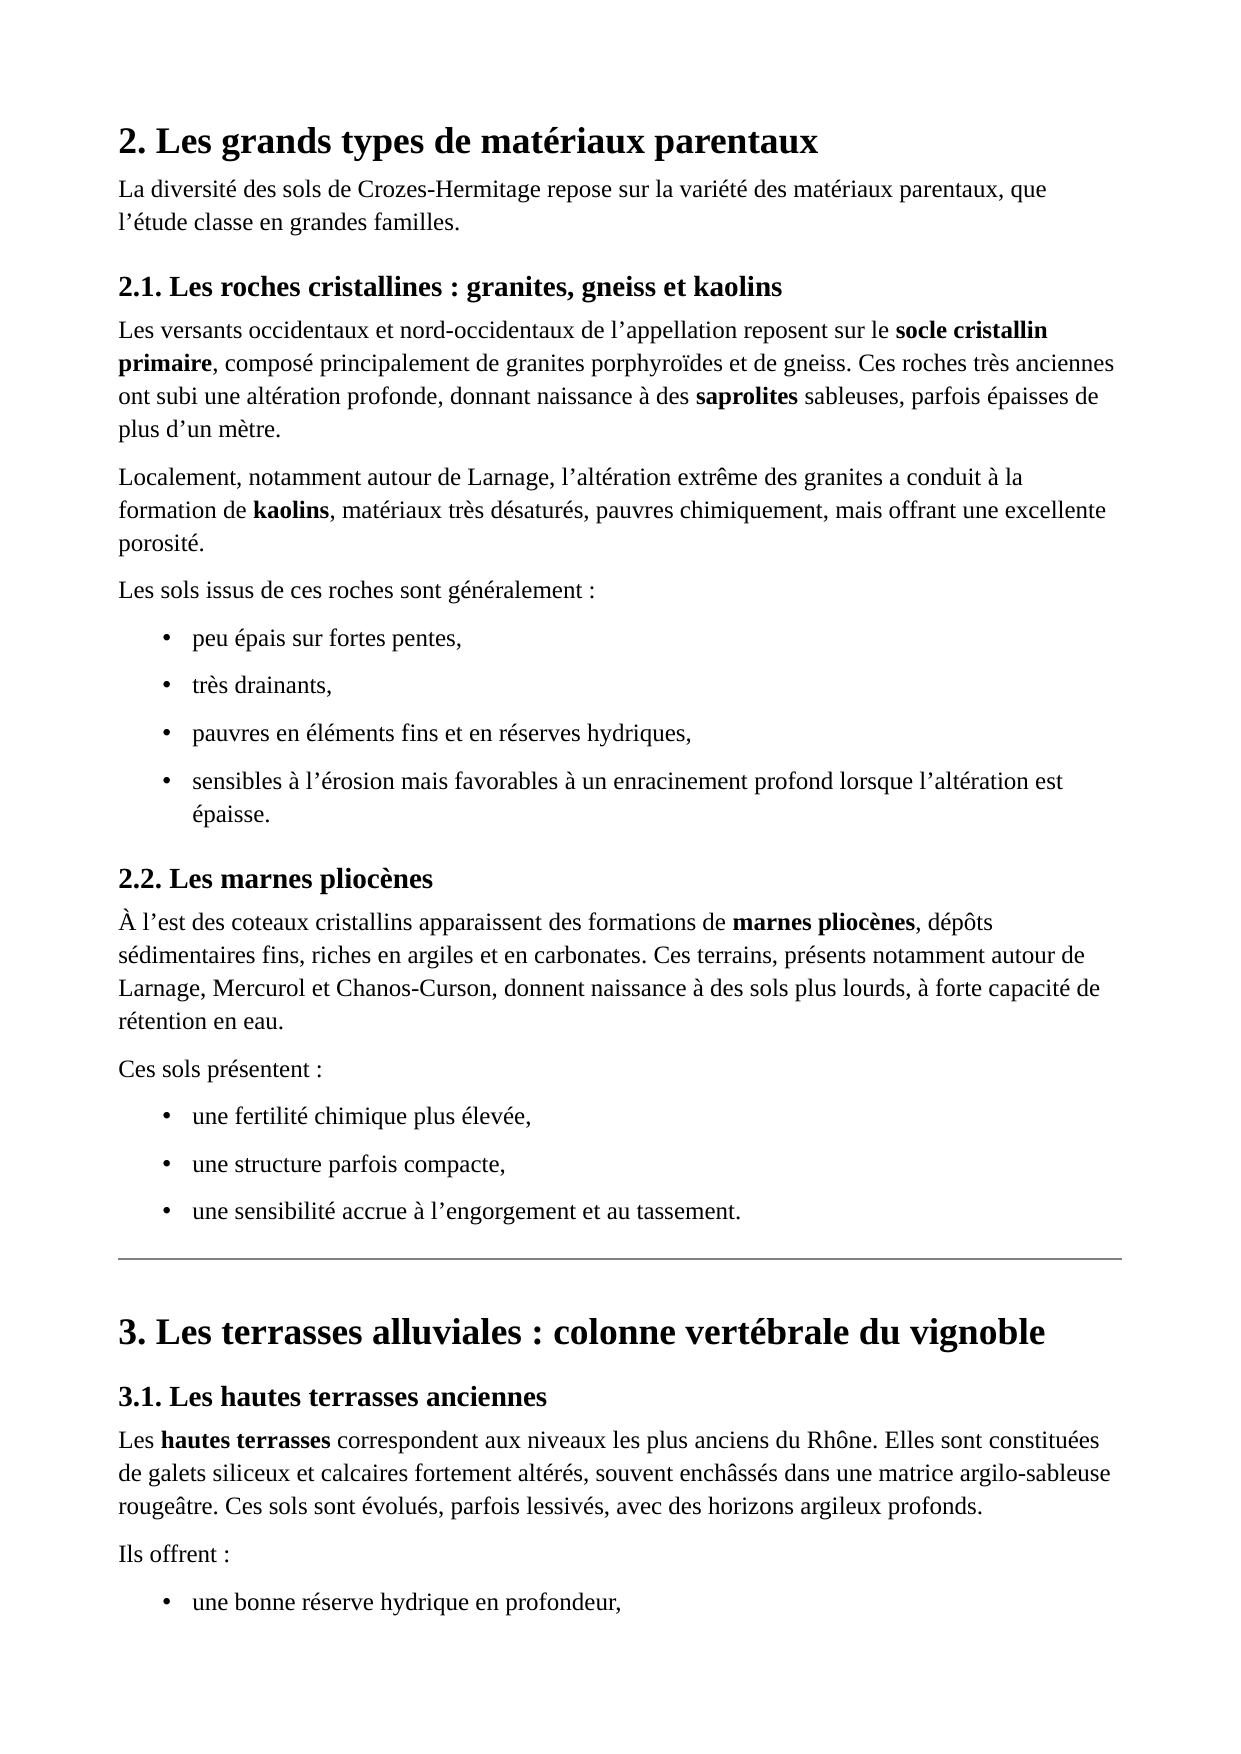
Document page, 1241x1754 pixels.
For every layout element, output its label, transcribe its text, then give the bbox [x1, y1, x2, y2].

list une sensibilité accrue à l’engorgement et au tassement. [162, 1196, 1122, 1225]
list une structure parfois compacte, [162, 1149, 1122, 1178]
subtitle 3.1. Les hautes terrasses anciennes [118, 1379, 1122, 1413]
text Ils offrent : [118, 1539, 1122, 1568]
list pauvres en éléments fins et en réserves hydriques, [162, 718, 1122, 747]
text Ces sols présentent : [118, 1054, 1122, 1082]
text Les versants occidentaux et nord-occidentaux de l’appellation reposent sur le socle cristallin primaire, composé principalement de granites porphyroïdes et de gneiss. Ces roches très anciennes ont subi une altération profonde, donnant naissance à des saprolites sableuses, parfois épaisses de plus d’un mètre. [118, 315, 1122, 443]
subtitle 3. Les terrasses alluviales : colonne vertébrale du vignoble [118, 1309, 1122, 1352]
list une bonne réserve hydrique en profondeur, [162, 1587, 1122, 1615]
text Localement, notamment autour de Larnage, l’altération extrême des granites a conduit à la formation de kaolins, matériaux très désaturés, pauvres chimiquement, mais offrant une excellente porosité. [118, 462, 1122, 556]
list sensibles à l’érosion mais favorables à un enracinement profond lorsque l’altération est épaisse. [162, 766, 1122, 827]
subtitle 2.1. Les roches cristallines : granites, gneiss et kaolins [118, 269, 1122, 302]
subtitle 2.2. Les marnes pliocènes [118, 861, 1122, 894]
list très drainants, [162, 671, 1122, 699]
list peu épais sur fortes pentes, [162, 623, 1122, 652]
list une fertilité chimique plus élevée, [162, 1101, 1122, 1130]
text À l’est des coteaux cristallins apparaissent des formations de marnes pliocènes, dépôts sédimentaires fins, riches en argiles et en carbonates. Ces terrains, présents notamment autour de Larnage, Mercurol et Chanos-Curson, donnent naissance à des sols plus lourds, à forte capacité de rétention en eau. [118, 907, 1122, 1035]
text Les hautes terrasses correspondent aux niveaux les plus anciens du Rhône. Elles sont constituées de galets siliceux et calcaires fortement altérés, souvent enchâssés dans une matrice argilo-sableuse rougeâtre. Ces sols sont évolués, parfois lessivés, avec des horizons argileux profonds. [118, 1425, 1122, 1520]
subtitle 2. Les grands types de matériaux parentaux [118, 118, 1122, 161]
text La diversité des sols de Crozes-Hermitage repose sur la variété des matériaux parentaux, que l’étude classe en grandes familles. [118, 174, 1122, 236]
text Les sols issus de ces roches sont généralement : [118, 575, 1122, 604]
